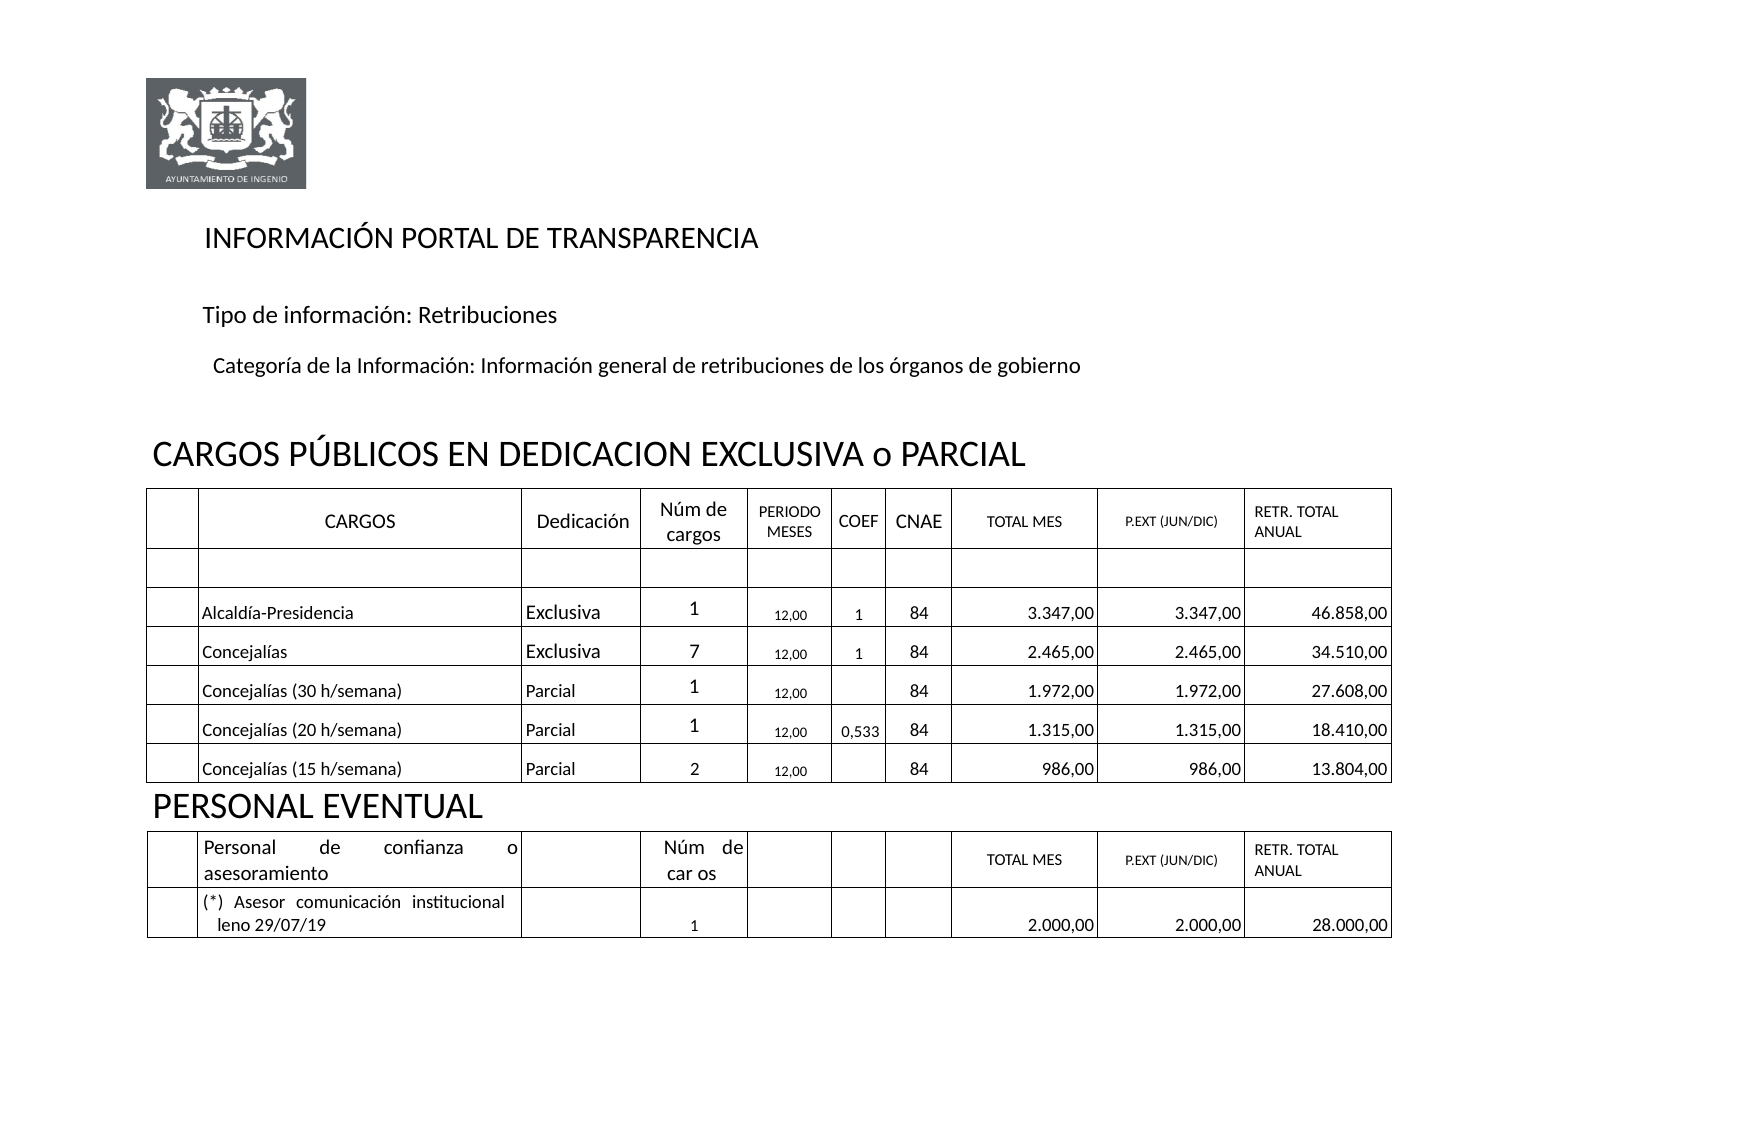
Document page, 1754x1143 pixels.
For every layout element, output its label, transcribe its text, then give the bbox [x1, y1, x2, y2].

table_cell 7 [641, 627, 747, 665]
table_header Personal de confianza o asesoramiento [198, 832, 521, 887]
table_cell 1 [641, 666, 747, 704]
table_cell [147, 549, 198, 587]
table_cell 12,00 [748, 588, 831, 626]
text CARGOS PÚBLICOS EN DEDICACION EXCLUSIVA o PARCIAL [152, 430, 1604, 476]
table_cell [952, 549, 1097, 587]
table_cell 2.000,00 [1098, 888, 1244, 937]
table_header COEF [832, 489, 885, 548]
table_cell 84 [886, 666, 951, 704]
table_cell 1.972,00 [952, 666, 1097, 704]
table_cell Parcial [522, 705, 640, 743]
table_cell 84 [886, 705, 951, 743]
table_header [886, 832, 951, 887]
table_cell 18.410,00 [1245, 705, 1391, 743]
table_cell [1098, 549, 1244, 587]
table_header Dedicación [522, 489, 640, 548]
table_cell 3.347,00 [1098, 588, 1244, 626]
table_cell [832, 888, 885, 937]
table_cell 1.972,00 [1098, 666, 1244, 704]
table_cell 986,00 [952, 744, 1097, 782]
table_cell Parcial [522, 744, 640, 782]
table_header Núm de car os [641, 832, 747, 887]
table_cell [641, 549, 747, 587]
table_header [748, 832, 831, 887]
table_cell 1 [641, 888, 747, 937]
table_cell Exclusiva [522, 627, 640, 665]
table_header [522, 832, 640, 887]
table_cell 1 [641, 705, 747, 743]
table_cell 1.315,00 [952, 705, 1097, 743]
table_cell [522, 888, 640, 937]
table_cell [147, 627, 198, 665]
text Tipo de información: Retribuciones [202, 300, 1604, 330]
table_cell [147, 588, 198, 626]
table_header Núm de cargos [641, 489, 747, 548]
table_header P.EXT (JUN/DIC) [1098, 489, 1244, 548]
table_cell [886, 888, 951, 937]
table_header P.EXT (JUN/DIC) [1098, 832, 1244, 887]
table_cell 2.465,00 [952, 627, 1097, 665]
table_cell [199, 549, 521, 587]
table_cell 84 [886, 588, 951, 626]
table_cell 1.315,00 [1098, 705, 1244, 743]
table_cell [886, 549, 951, 587]
table_cell 2 [641, 744, 747, 782]
text INFORMACIÓN PORTAL DE TRANSPARENCIA [204, 218, 1604, 257]
table_cell 27.608,00 [1245, 666, 1391, 704]
table_cell 84 [886, 627, 951, 665]
table_cell [147, 705, 198, 743]
table_cell 12,00 [748, 744, 831, 782]
table_cell 12,00 [748, 705, 831, 743]
table_cell 12,00 [748, 627, 831, 665]
table_header [148, 832, 197, 887]
table_cell Concejalías (15 h/semana) [199, 744, 521, 782]
table_cell Parcial [522, 666, 640, 704]
table_cell 0,533 [832, 705, 885, 743]
table_cell 13.804,00 [1245, 744, 1391, 782]
table_cell 1 [641, 588, 747, 626]
table_header RETR. TOTAL ANUAL [1245, 489, 1391, 548]
table_cell 2.000,00 [952, 888, 1097, 937]
table_header PERIODO MESES [748, 489, 831, 548]
table_header CNAE [886, 489, 951, 548]
text PERSONAL EVENTUAL [152, 782, 1604, 828]
table_header TOTAL MES [952, 832, 1097, 887]
table_cell 28.000,00 [1245, 888, 1391, 937]
table_cell 1 [832, 627, 885, 665]
table_cell 12,00 [748, 666, 831, 704]
table_cell [522, 549, 640, 587]
table_cell [832, 549, 885, 587]
table_cell 986,00 [1098, 744, 1244, 782]
table_cell Concejalías (30 h/semana) [199, 666, 521, 704]
table_cell [832, 666, 885, 704]
table_cell Concejalías [199, 627, 521, 665]
table_cell 84 [886, 744, 951, 782]
text Categoría de la Información: Información general de retribuciones de los órganos de gobierno [153, 352, 1082, 380]
table_cell 2.465,00 [1098, 627, 1244, 665]
table_header RETR. TOTAL ANUAL [1245, 832, 1391, 887]
table_header TOTAL MES [952, 489, 1097, 548]
table_cell [148, 888, 197, 937]
table_cell [1245, 549, 1391, 587]
table_cell (*) Asesor comunicación institucional leno 29/07/19 [198, 888, 521, 937]
table_header [832, 832, 885, 887]
table_cell [147, 744, 198, 782]
table_cell 1 [832, 588, 885, 626]
table_cell [748, 549, 831, 587]
table_header [147, 489, 198, 548]
table_header CARGOS [199, 489, 521, 548]
table_cell 46.858,00 [1245, 588, 1391, 626]
table_cell Exclusiva [522, 588, 640, 626]
table_cell 34.510,00 [1245, 627, 1391, 665]
table_cell Alcaldía-Presidencia [199, 588, 521, 626]
table_cell [147, 666, 198, 704]
table_cell [832, 744, 885, 782]
table_cell Concejalías (20 h/semana) [199, 705, 521, 743]
table_cell [748, 888, 831, 937]
table_cell 3.347,00 [952, 588, 1097, 626]
